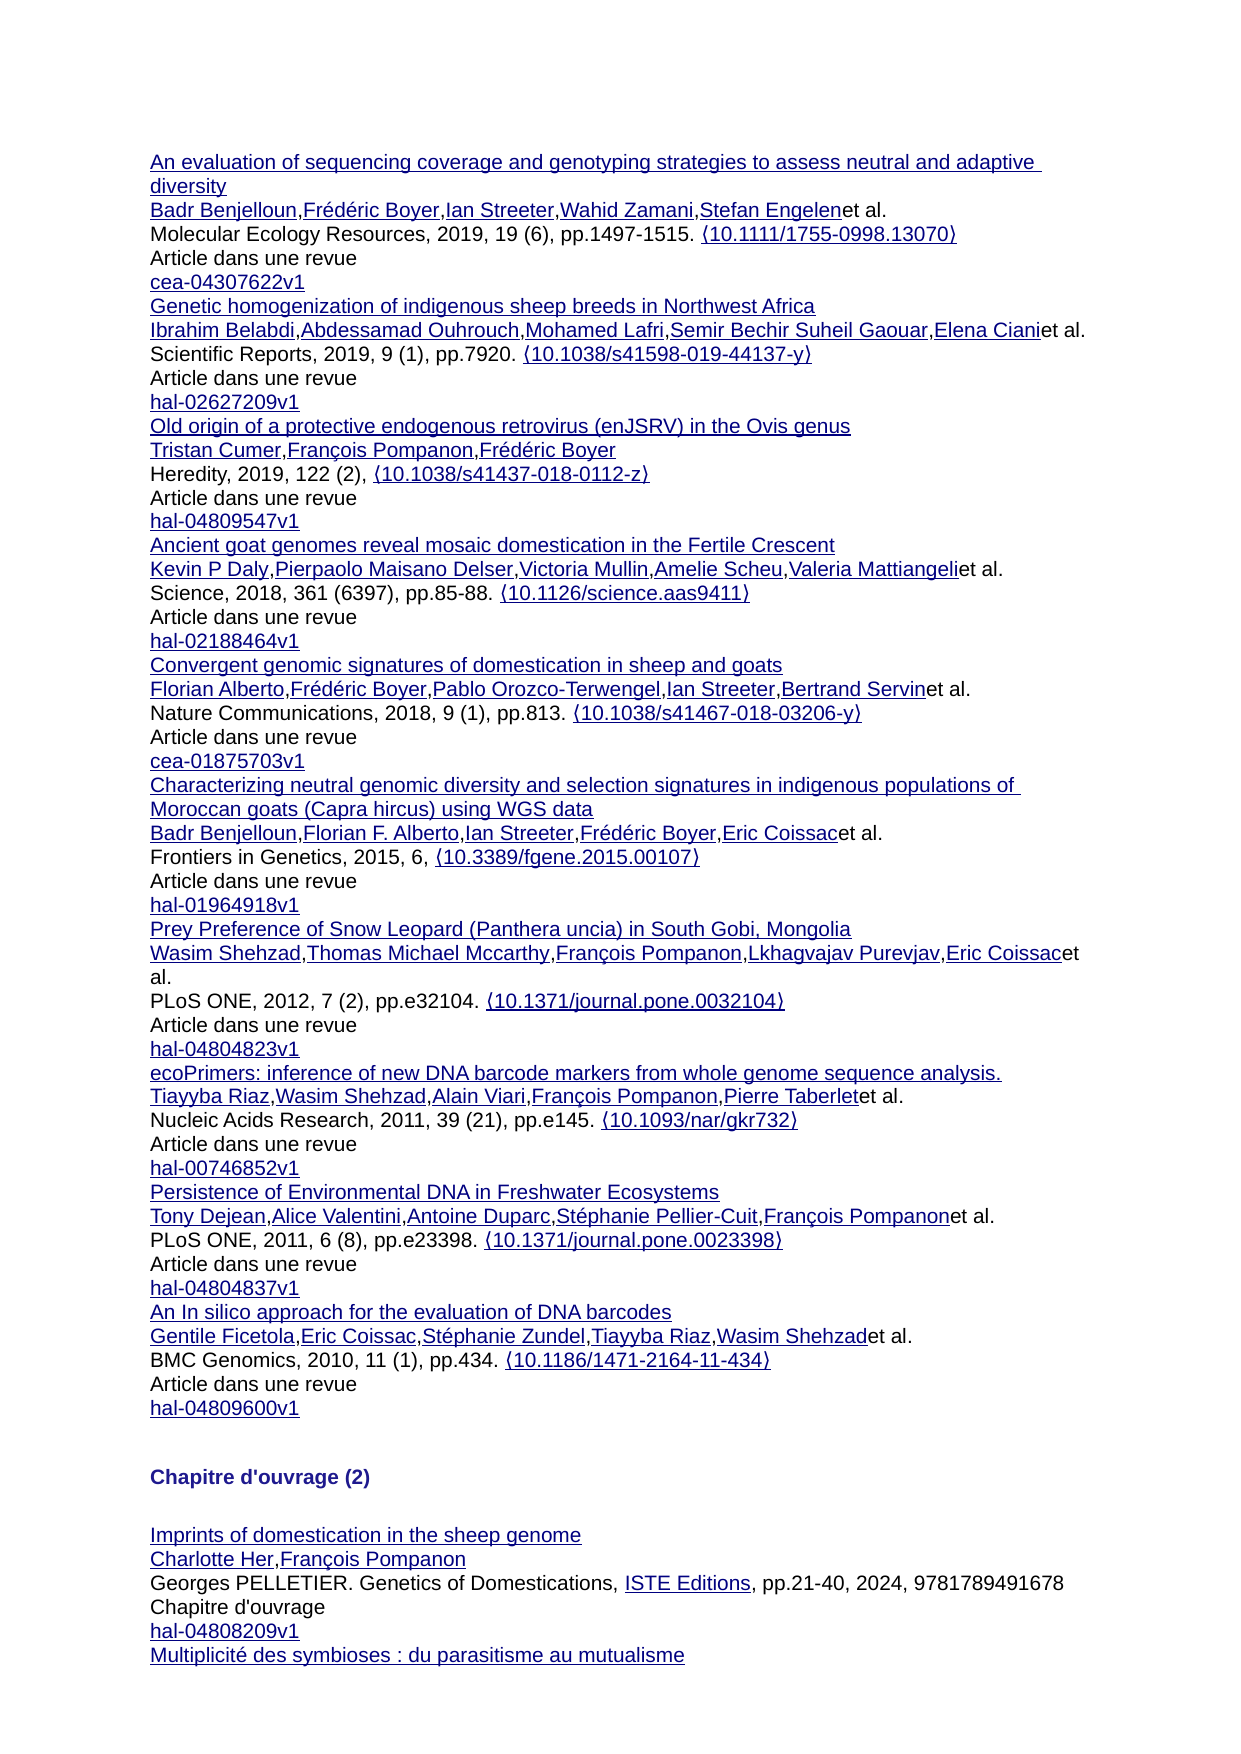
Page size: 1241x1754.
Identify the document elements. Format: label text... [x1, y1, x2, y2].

table_cell Prey Preference of Snow Leopard (Panthera uncia) in South Gobi, Mongolia Wasim Shehzad,Thomas Michael Mccarthy,François Pompanon,Lkhagvajav Purevjav,Eric Coissacet al. PLoS ONE, 2012, 7 (2), pp.e32104. ⟨10.1371/journal.pone.0032104⟩ Article dans une revue hal-04804823v1 [150, 917, 1090, 1060]
table_cell Genetic homogenization of indigenous sheep breeds in Northwest Africa Ibrahim Belabdi,Abdessamad Ouhrouch,Mohamed Lafri,Semir Bechir Suheil Gaouar,Elena Cianiet al. Scientific Reports, 2019, 9 (1), pp.7920. ⟨10.1038/s41598-019-44137-y⟩ Article dans une revue hal-02627209v1 [150, 294, 1090, 413]
table_cell Convergent genomic signatures of domestication in sheep and goats Florian Alberto,Frédéric Boyer,Pablo Orozco-Terwengel,Ian Streeter,Bertrand Servinet al. Nature Communications, 2018, 9 (1), pp.813. ⟨10.1038/s41467-018-03206-y⟩ Article dans une revue cea-01875703v1 [150, 653, 1090, 773]
table_cell Ancient goat genomes reveal mosaic domestication in the Fertile Crescent Kevin P Daly,Pierpaolo Maisano Delser,Victoria Mullin,Amelie Scheu,Valeria Mattiangeliet al. Science, 2018, 361 (6397), pp.85-88. ⟨10.1126/science.aas9411⟩ Article dans une revue hal-02188464v1 [150, 533, 1090, 653]
table_cell An evaluation of sequencing coverage and genotyping strategies to assess neutral and adaptive diversity Badr Benjelloun,Frédéric Boyer,Ian Streeter,Wahid Zamani,Stefan Engelenet al. Molecular Ecology Resources, 2019, 19 (6), pp.1497-1515. ⟨10.1111/1755-0998.13070⟩ Article dans une revue cea-04307622v1 [150, 150, 1090, 294]
table_cell Old origin of a protective endogenous retrovirus (enJSRV) in the Ovis genus Tristan Cumer,François Pompanon,Frédéric Boyer Heredity, 2019, 122 (2), ⟨10.1038/s41437-018-0112-z⟩ Article dans une revue hal-04809547v1 [150, 414, 1090, 533]
subtitle Chapitre d'ouvrage (2) [150, 1464, 1090, 1488]
table_cell ecoPrimers: inference of new DNA barcode markers from whole genome sequence analysis. Tiayyba Riaz,Wasim Shehzad,Alain Viari,François Pompanon,Pierre Taberletet al. Nucleic Acids Research, 2011, 39 (21), pp.e145. ⟨10.1093/nar/gkr732⟩ Article dans une revue hal-00746852v1 [150, 1060, 1090, 1180]
table_cell Characterizing neutral genomic diversity and selection signatures in indigenous populations of Moroccan goats (Capra hircus) using WGS data Badr Benjelloun,Florian F. Alberto,Ian Streeter,Frédéric Boyer,Eric Coissacet al. Frontiers in Genetics, 2015, 6, ⟨10.3389/fgene.2015.00107⟩ Article dans une revue hal-01964918v1 [150, 773, 1090, 917]
table_header Imprints of domestication in the sheep genome Charlotte Her,François Pompanon Georges PELLETIER. Genetics of Domestications, ISTE Editions, pp.21-40, 2024, 9781789491678 Chapitre d'ouvrage hal-04808209v1 [150, 1523, 1090, 1643]
table_cell Persistence of Environmental DNA in Freshwater Ecosystems Tony Dejean,Alice Valentini,Antoine Duparc,Stéphanie Pellier-Cuit,François Pompanonet al. PLoS ONE, 2011, 6 (8), pp.e23398. ⟨10.1371/journal.pone.0023398⟩ Article dans une revue hal-04804837v1 [150, 1180, 1090, 1300]
table_cell Multiplicité des symbioses : du parasitisme au mutualisme [150, 1643, 1090, 1667]
table_cell An In silico approach for the evaluation of DNA barcodes Gentile Ficetola,Eric Coissac,Stéphanie Zundel,Tiayyba Riaz,Wasim Shehzadet al. BMC Genomics, 2010, 11 (1), pp.434. ⟨10.1186/1471-2164-11-434⟩ Article dans une revue hal-04809600v1 [150, 1300, 1090, 1420]
